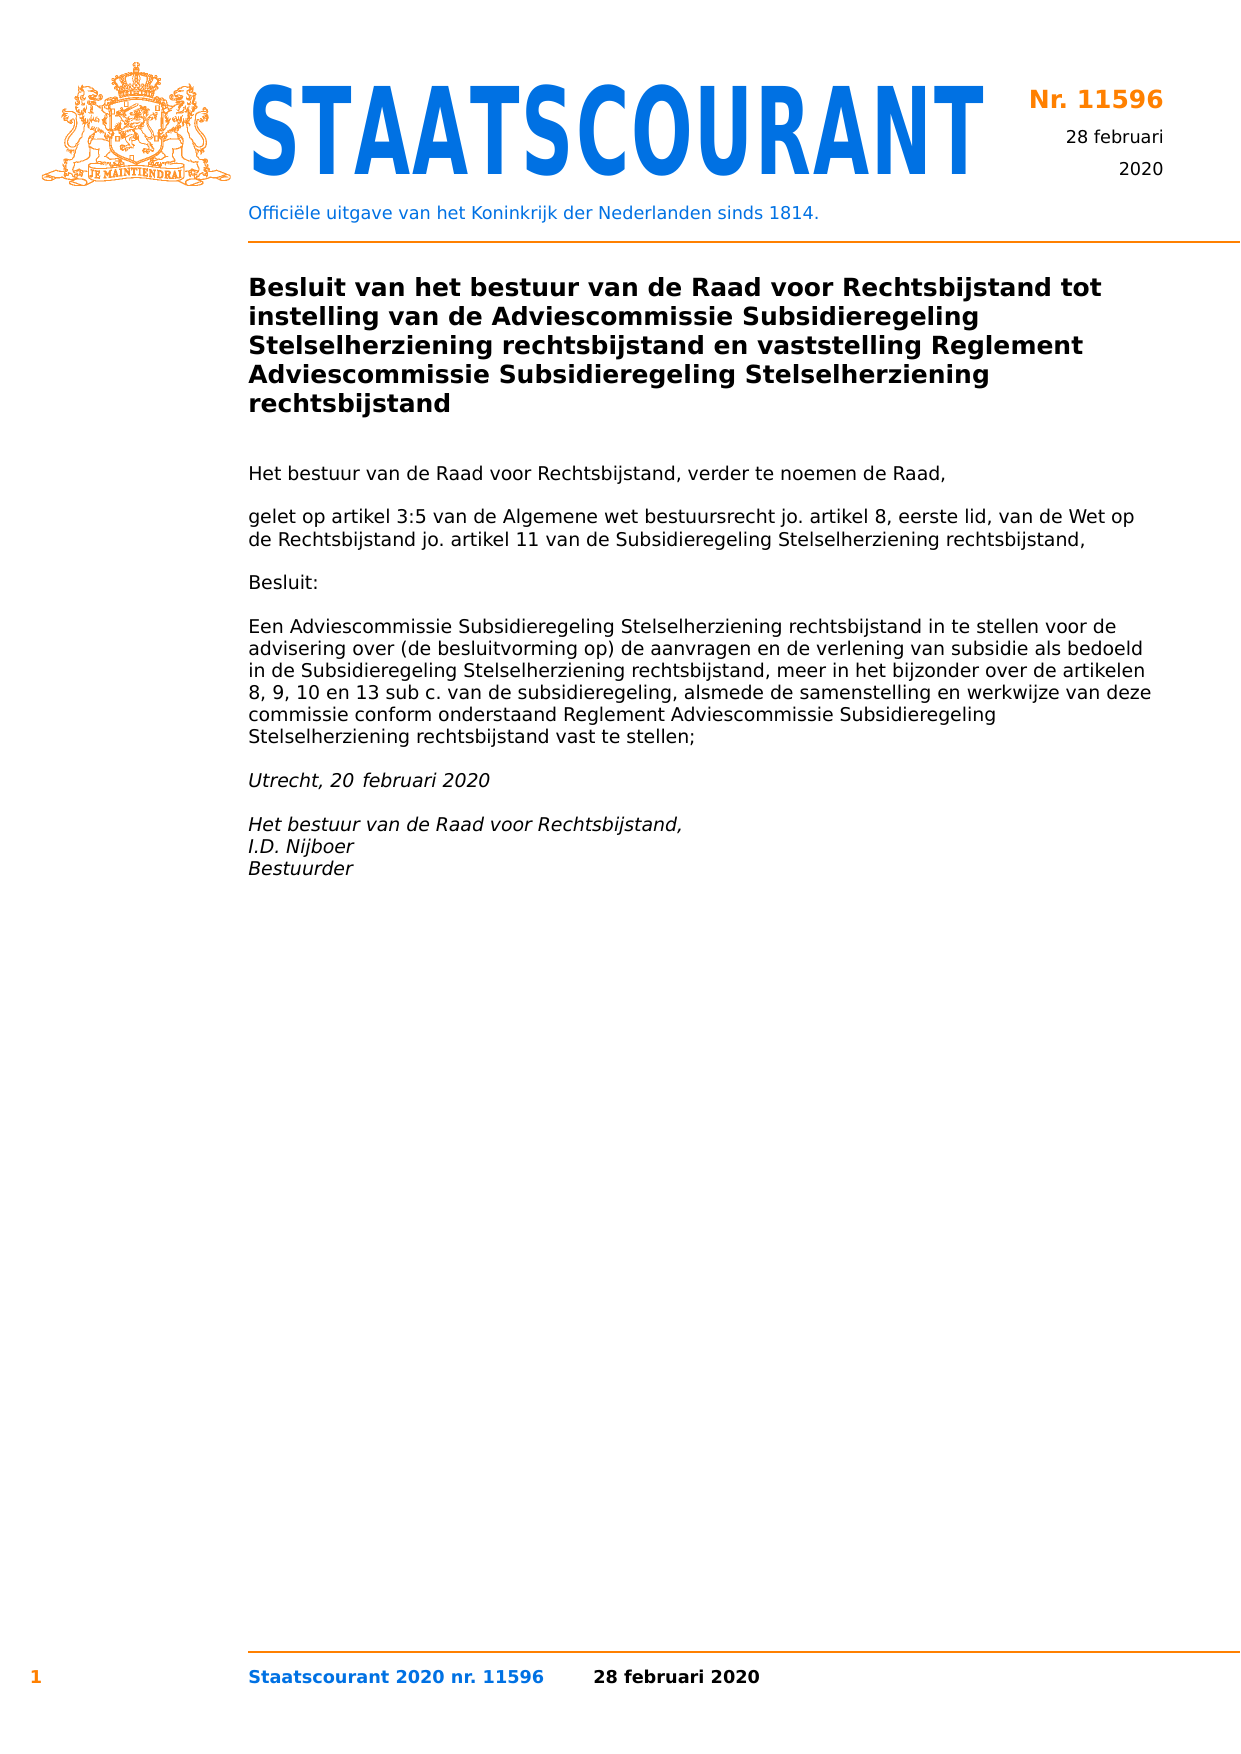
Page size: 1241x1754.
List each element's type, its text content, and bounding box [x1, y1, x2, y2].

text gelet op artikel 3:5 van de Algemene wet bestuursrecht jo. artikel 8, eerste lid, van de Wet op de Rechtsbijstand jo. artikel 11 van de Subsidieregeling Stelselherziening rechtsbijstand, [248, 506, 1163, 550]
table_header [25, 62, 248, 241]
picture [41, 62, 231, 186]
text Het bestuur van de Raad voor Rechtsbijstand, I.D. Nijboer Bestuurder [248, 814, 1163, 880]
table_cell Officiële uitgave van het Koninkrijk der Nederlanden sinds 1814. [248, 203, 1240, 241]
text Een Adviescommissie Subsidieregeling Stelselherziening rechtsbijstand in te stellen voor de advisering over (de besluitvorming op) de aanvragen en de verlening van subsidie als bedoeld in de Subsidieregeling Stelselherziening rechtsbijstand, meer in het bijzonder over de artikelen 8, 9, 10 en 13 sub c. van de subsidieregeling, alsmede de samenstelling en werkwijze van deze commissie conform onderstaand Reglement Adviescommissie Subsidieregeling Stelselherziening rechtsbijstand vast te stellen; [248, 616, 1163, 748]
table_header STAATSCOURANT [248, 62, 998, 203]
subtitle Besluit van het bestuur van de Raad voor Rechtsbijstand tot instelling van de Adviescommissie Subsidieregeling Stelselherziening rechtsbijstand en vaststelling Reglement Adviescommissie Subsidieregeling Stelselherziening rechtsbijstand [248, 273, 1163, 419]
table_header Nr. 11596 [998, 62, 1240, 121]
table_cell 2020 [998, 153, 1240, 203]
text Utrecht, 20 februari 2020 [248, 770, 1163, 792]
text Het bestuur van de Raad voor Rechtsbijstand, verder te noemen de Raad, [248, 463, 1163, 484]
text Besluit: [248, 572, 1163, 594]
table_cell 28 februari [998, 121, 1240, 153]
